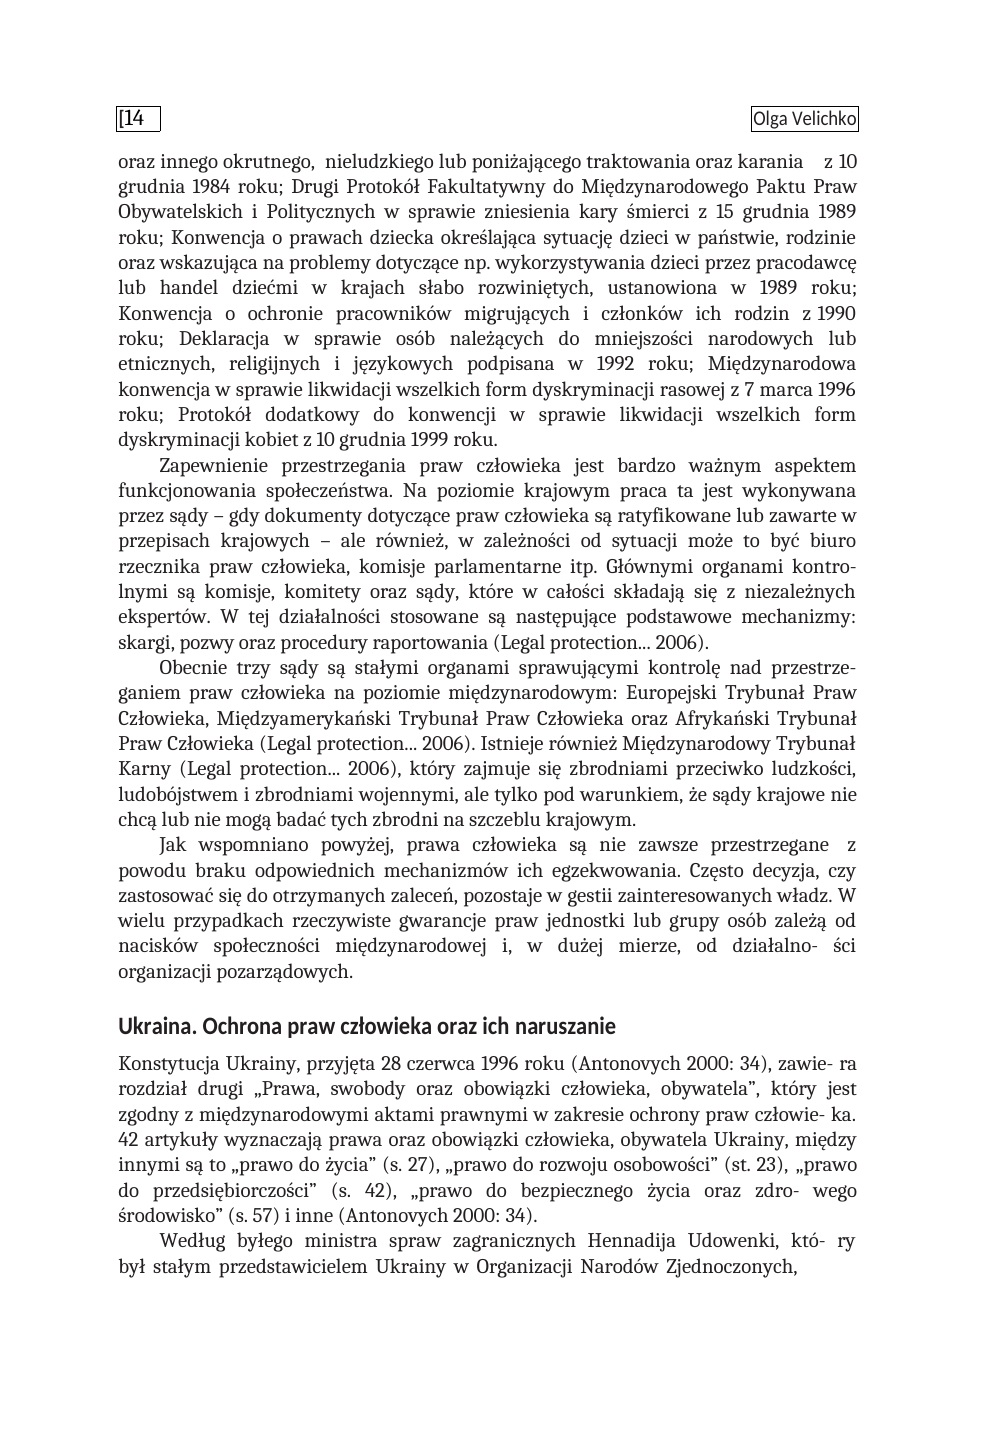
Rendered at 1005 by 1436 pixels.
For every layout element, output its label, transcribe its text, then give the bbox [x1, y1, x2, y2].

text Obecnie trzy sądy są stałymi organami sprawującymi kontrolę nad przestrze- ganiem praw człowieka na poziomie międzynarodowym: Europejski Trybunał Praw Człowieka, Międzyamerykański Trybunał Praw Człowieka oraz Afrykański Trybunał Praw Człowieka (Legal protection... 2006). Istnieje również Międzynarodowy Trybunał Karny (Legal protection... 2006), który zajmuje się zbrodniami przeciwko ludzkości, ludobójstwem i zbrodniami wojennymi, ale tylko pod warunkiem, że sądy krajowe nie chcą lub nie mogą badać tych zbrodni na szczeblu krajowym. [118, 656, 857, 832]
text Według byłego ministra spraw zagranicznych Hennadija Udowenki, któ- ry był stałym przedstawicielem Ukrainy w Organizacji Narodów Zjednoczonych, [118, 1229, 857, 1278]
text Zapewnienie przestrzegania praw człowieka jest bardzo ważnym aspektem funkcjonowania społeczeństwa. Na poziomie krajowym praca ta jest wykonywana przez sądy – gdy dokumenty dotyczące praw człowieka są ratyfikowane lub zawarte w przepisach krajowych – ale również, w zależności od sytuacji może to być biuro rzecznika praw człowieka, komisje parlamentarne itp. Głównymi organami kontro- lnymi są komisje, komitety oraz sądy, które w całości składają się z niezależnych ekspertów. W tej działalności stosowane są następujące podstawowe mechanizmy: skargi, pozwy oraz procedury raportowania (Legal protection... 2006). [118, 453, 857, 654]
text Jak wspomniano powyżej, prawa człowieka są nie zawsze przestrzegane z powodu braku odpowiednich mechanizmów ich egzekwowania. Często decyzja, czy zastosować się do otrzymanych zaleceń, pozostaje w gestii zainteresowanych władz. W wielu przypadkach rzeczywiste gwarancje praw jednostki lub grupy osób zależą od nacisków społeczności międzynarodowej i, w dużej mierze, od działalno- ści organizacji pozarządowych. [118, 833, 857, 983]
text Konstytucja Ukrainy, przyjęta 28 czerwca 1996 roku (Antonovych 2000: 34), zawie- ra rozdział drugi „Prawa, swobody oraz obowiązki człowieka, obywatela”, który jest zgodny z międzynarodowymi aktami prawnymi w zakresie ochrony praw człowie- ka. 42 artykuły wyznaczają prawa oraz obowiązki człowieka, obywatela Ukrainy, między innymi są to „prawo do życia” (s. 27), „prawo do rozwoju osobowości” (st. 23), „prawo do przedsiębiorczości” (s. 42), „prawo do bezpiecznego życia oraz zdro- wego środowisko” (s. 57) i inne (Antonovych 2000: 34). [118, 1052, 857, 1228]
subtitle Ukraina. Ochrona praw człowieka oraz ich naruszanie [118, 1010, 898, 1040]
text oraz innego okrutnego, nieludzkiego lub poniżającego traktowania oraz karania z 10 grudnia 1984 roku; Drugi Protokół Fakultatywny do Międzynarodowego Paktu Praw Obywatelskich i Politycznych w sprawie zniesienia kary śmierci z 15 grudnia 1989 roku; Konwencja o prawach dziecka określająca sytuację dzieci w państwie, rodzinie oraz wskazująca na problemy dotyczące np. wykorzystywania dzieci przez pracodawcę lub handel dziećmi w krajach słabo rozwiniętych, ustanowiona w 1989 roku; Konwencja o ochronie pracowników migrujących i członków ich rodzin z 1990 roku; Deklaracja w sprawie osób należących do mniejszości narodowych lub etnicznych, religijnych i językowych podpisana w 1992 roku; Międzynarodowa konwencja w sprawie likwidacji wszelkich form dyskryminacji rasowej z 7 marca 1996 roku; Protokół dodatkowy do konwencji w sprawie likwidacji wszelkich form dyskryminacji kobiet z 10 grudnia 1999 roku. [118, 149, 857, 452]
